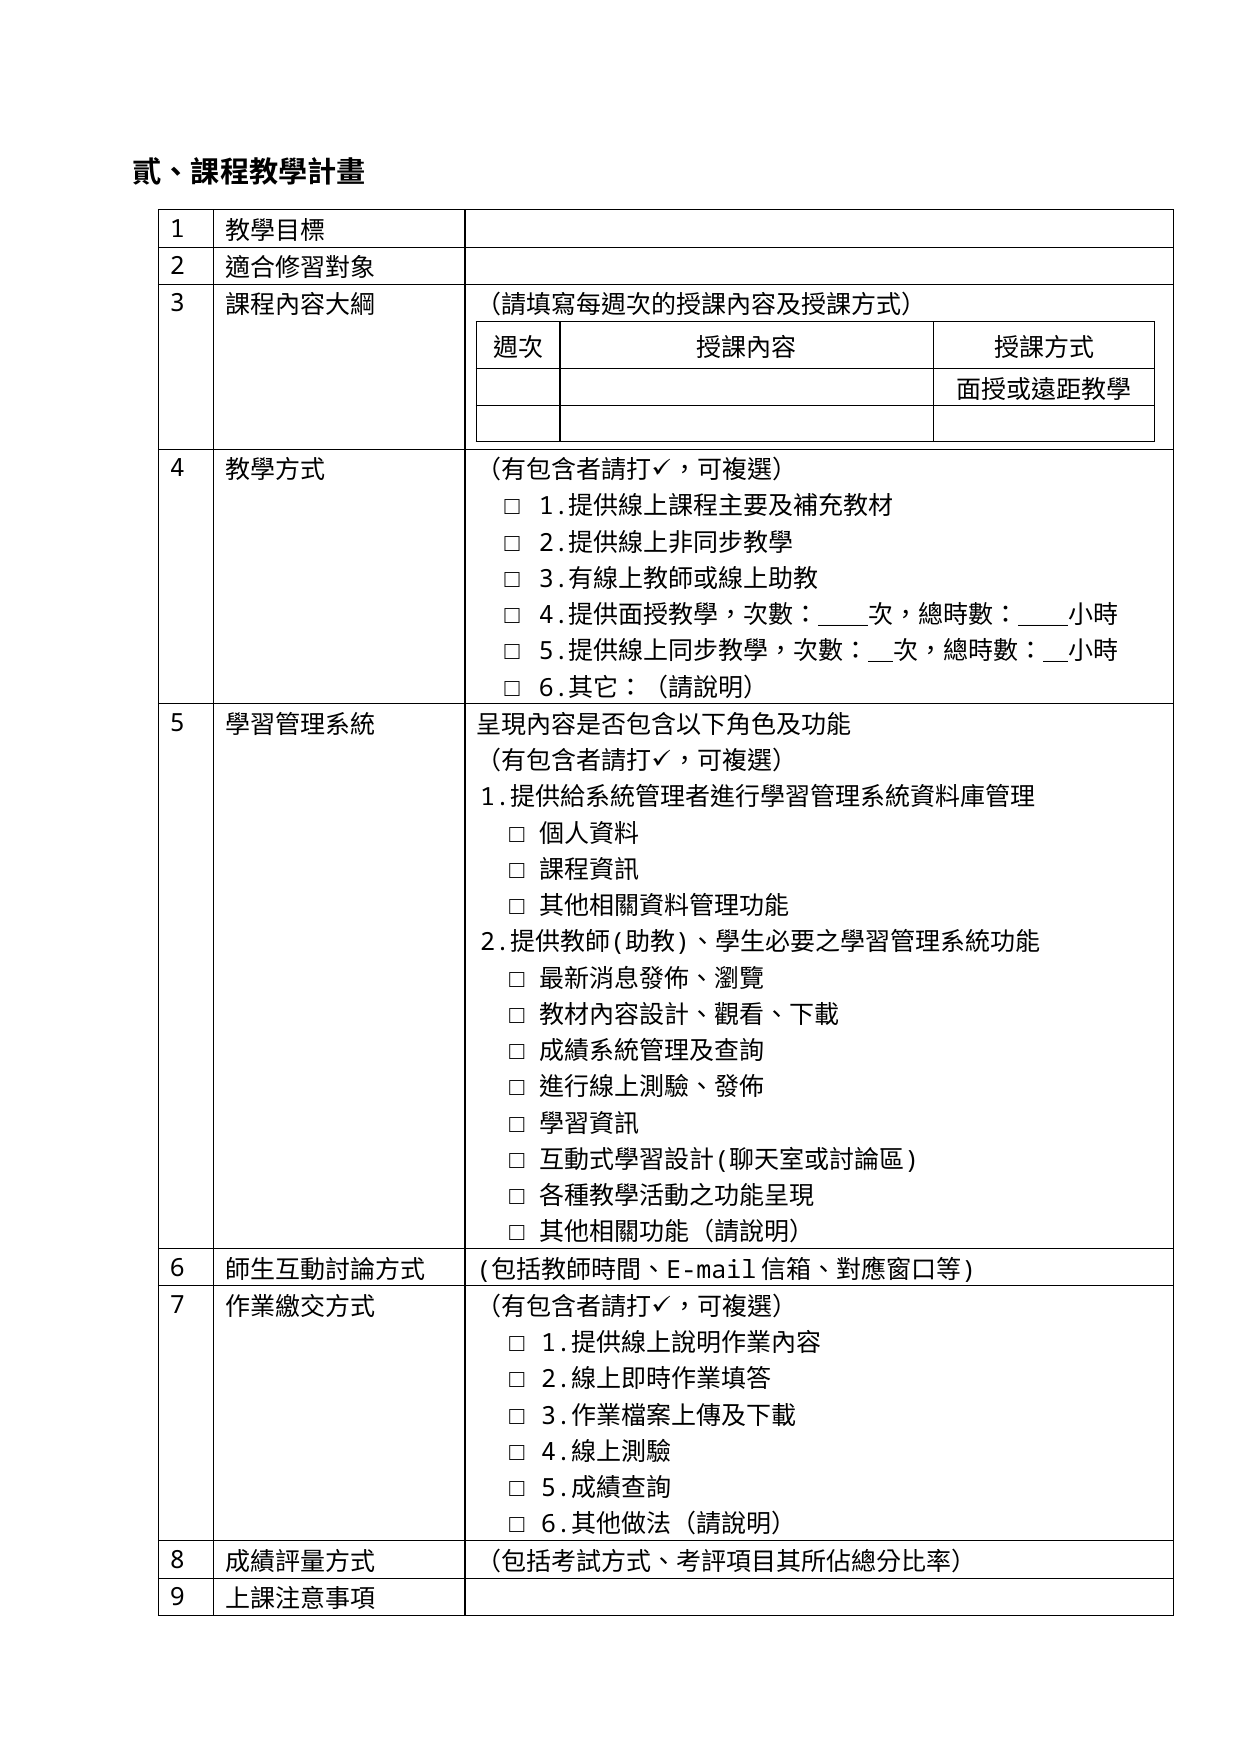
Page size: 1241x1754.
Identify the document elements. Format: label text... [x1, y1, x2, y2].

table_cell 面授或遠距教學 [934, 369, 1154, 405]
table_cell 師生互動討論方式 [214, 1249, 464, 1285]
table_header 授課方式 [934, 322, 1154, 368]
table_cell 成績評量方式 [214, 1541, 464, 1577]
table_header 週次 [477, 322, 559, 368]
table_cell 呈現內容是否包含以下角色及功能 （有包含者請打，可複選） 1.提供給系統管理者進行學習管理系統資料庫管理 □ 個人資料 □ 課程資訊 □ 其他相關資料管理功能 2.提供教師(助教)、學生必要之學習管理系統功能 □ 最新消息發佈、瀏覽 □ 教材內容設計、觀看、下載 □ 成績系統管理及查詢 □ 進行線上測驗、發佈 □ 學習資訊 □ 互動式學習設計(聊天室或討論區) □ 各種教學活動之功能呈現 □ 其他相關功能（請說明） [466, 704, 1173, 1248]
table_cell (包括教師時間、E-mail信箱、對應窗口等) [466, 1249, 1173, 1285]
table_cell [159, 285, 213, 448]
table_header [159, 210, 213, 247]
table_cell 作業繳交方式 [214, 1286, 464, 1540]
table_header 教學目標 [214, 210, 464, 247]
table_cell （有包含者請打，可複選） 1.提供線上說明作業內容 2.線上即時作業填答 3.作業檔案上傳及下載 4.線上測驗 5.成績查詢 6.其他做法（請說明） [466, 1286, 1173, 1540]
table_cell 教學方式 [214, 450, 464, 703]
table_header 授課內容 [561, 322, 933, 368]
table_cell [477, 406, 559, 441]
table_cell [159, 1579, 213, 1615]
table_cell [159, 248, 213, 284]
table_cell （包括考試方式、考評項目其所佔總分比率） [466, 1541, 1173, 1577]
table_cell 學習管理系統 [214, 704, 464, 1248]
table_cell [159, 704, 213, 1248]
table_cell [561, 406, 933, 441]
table_cell 上課注意事項 [214, 1579, 464, 1615]
table_cell （有包含者請打，可複選） 1.提供線上課程主要及補充教材 2.提供線上非同步教學 3.有線上教師或線上助教 4.提供面授教學，次數：＿＿次，總時數：＿＿小時 5.提供線上同步教學，次數：＿次，總時數：＿小時 6.其它：（請說明） [466, 450, 1173, 703]
text 貳、課程教學計畫 [132, 148, 1143, 191]
table_cell （請填寫每週次的授課內容及授課方式） [466, 285, 1173, 448]
table_cell 適合修習對象 [214, 248, 464, 284]
table_cell [159, 1541, 213, 1577]
table_cell [561, 369, 933, 405]
table_cell [159, 1249, 213, 1285]
table_cell [466, 248, 1173, 284]
table_cell [477, 369, 559, 405]
table_cell 課程內容大綱 [214, 285, 464, 448]
table_header [466, 210, 1173, 247]
table_cell [159, 450, 213, 703]
table_cell [934, 406, 1154, 441]
table_cell [159, 1286, 213, 1540]
table_cell [466, 1579, 1173, 1615]
